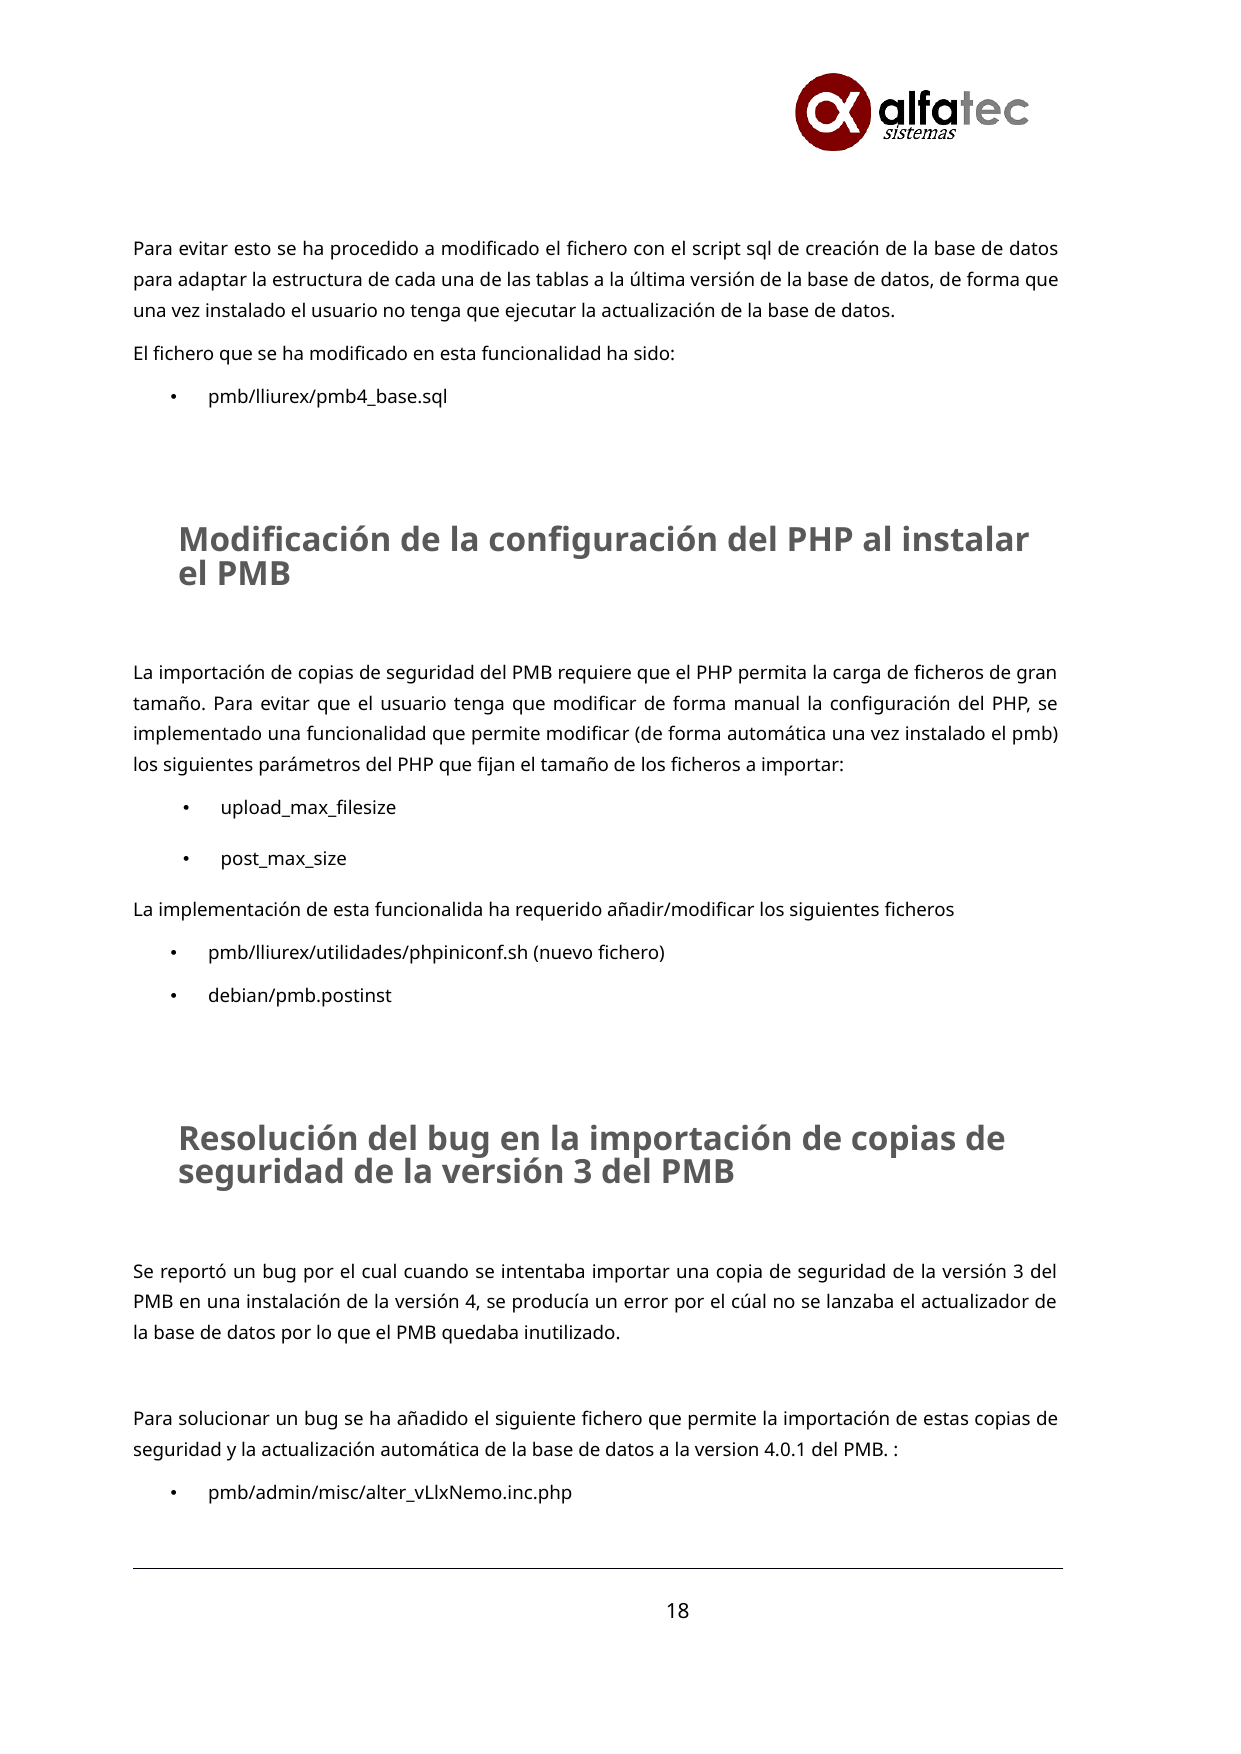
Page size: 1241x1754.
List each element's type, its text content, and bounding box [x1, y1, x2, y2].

text Se reportó un bug por el cual cuando se intentaba importar una copia de seguridad de la versión 3 del PMB en una instalación de la versión 4, se producía un error por el cúal no se lanzaba el actualizador de la base de datos por lo que el PMB quedaba inutilizado. [133, 1258, 1059, 1345]
text Para evitar esto se ha procedido a modificado el fichero con el script sql de creación de la base de datos para adaptar la estructura de cada una de las tablas a la última versión de la base de datos, de forma que una vez instalado el usuario no tenga que ejecutar la actualización de la base de datos. [133, 236, 1059, 322]
text La importación de copias de seguridad del PMB requiere que el PHP permita la carga de ficheros de gran tamaño. Para evitar que el usuario tenga que modificar de forma manual la configuración del PHP, se implementado una funcionalidad que permite modificar (de forma automática una vez instalado el pmb) los siguientes parámetros del PHP que fijan el tamaño de los ficheros a importar: [133, 659, 1059, 777]
list pmb/lliurex/pmb4_base.sql [170, 383, 1063, 409]
list post_max_size [183, 845, 1063, 871]
text El fichero que se ha modificado en esta funcionalidad ha sido: [133, 340, 1059, 366]
text La implementación de esta funcionalida ha requerido añadir/modificar los siguientes ficheros [133, 896, 1059, 921]
text Para solucionar un bug se ha añadido el siguiente fichero que permite la importación de estas copias de seguridad y la actualización automática de la base de datos a la version 4.0.1 del PMB. : [133, 1406, 1059, 1462]
list upload_max_filesize [183, 794, 1063, 820]
list pmb/admin/misc/alter_vLlxNemo.inc.php [170, 1479, 1063, 1505]
list pmb/lliurex/utilidades/phpiniconf.sh (nuevo fichero) [170, 939, 1063, 964]
list debian/pmb.postinst [170, 982, 1063, 1008]
subtitle Resolución del bug en la importación de copias de seguridad de la versión 3 del PMB [133, 1124, 1063, 1191]
subtitle Modificación de la configuración del PHP al instalar el PMB [133, 525, 1063, 592]
picture [795, 73, 1031, 151]
